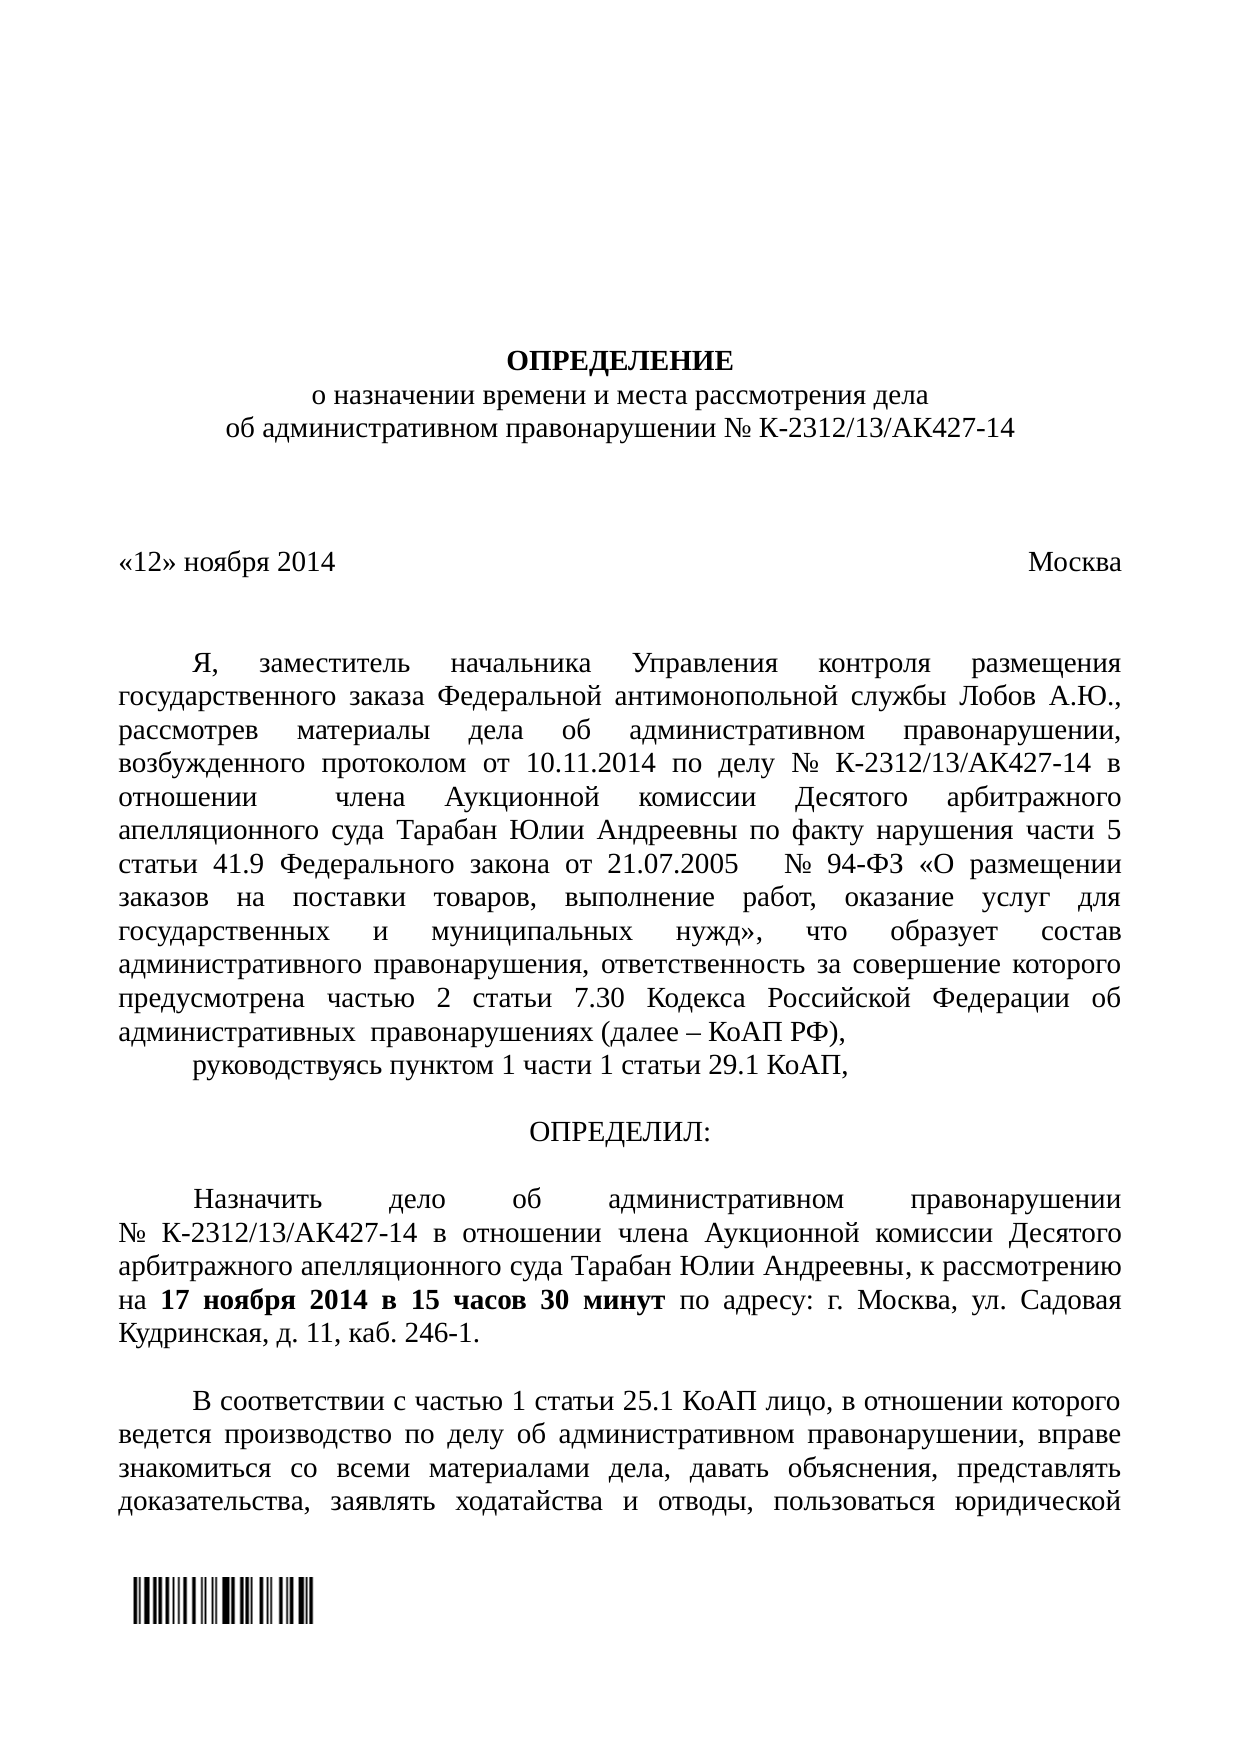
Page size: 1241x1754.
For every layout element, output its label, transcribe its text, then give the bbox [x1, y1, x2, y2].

text руководствуясь пунктом 1 части 1 статьи 29.1 КоАП, [118, 1047, 1122, 1081]
text В соответствии с частью 1 статьи 25.1 КоАП лицо, в отношении которого ведется производство по делу об административном правонарушении, вправе знакомиться со всеми материалами дела, давать объяснения, представлять доказательства, заявлять ходатайства и отводы, пользоваться юридической [118, 1383, 1122, 1517]
text «12» ноября 2014 Москва [118, 544, 1122, 578]
text об административном правонарушении № К-2312/13/АК427-14 [118, 410, 1122, 444]
text Назначить дело об административном правонарушении № К-2312/13/АК427-14 в отношении члена Аукционной комиссии Десятого арбитражного апелляционного суда Тарабан Юлии Андреевны, к рассмотрению на 17 ноября 2014 в 15 часов 30 минут по адресу: г. Москва, ул. Садовая Кудринская, д. 11, каб. 246-1. [118, 1181, 1122, 1349]
text ОПРЕДЕЛИЛ: [118, 1114, 1122, 1148]
text Я, заместитель начальника Управления контроля размещения государственного заказа Федеральной антимонопольной службы Лобов А.Ю., рассмотрев материалы дела об административном правонарушении, возбужденного протоколом от 10.11.2014 по делу № К-2312/13/АК427-14 в отношении члена Аукционной комиссии Десятого арбитражного апелляционного суда Тарабан Юлии Андреевны по факту нарушения части 5 статьи 41.9 Федерального закона от 21.07.2005 № 94-ФЗ «О размещении заказов на поставки товаров, выполнение работ, оказание услуг для государственных и муниципальных нужд», что образует состав административного правонарушения, ответственность за совершение которого предусмотрена частью 2 статьи 7.30 Кодекса Российской Федерации об административных правонарушениях (далее – КоАП РФ), [118, 645, 1122, 1047]
text о назначении времени и места рассмотрения дела [118, 377, 1122, 410]
subtitle ОПРЕДЕЛЕНИЕ [118, 343, 1122, 377]
picture [118, 1577, 331, 1624]
